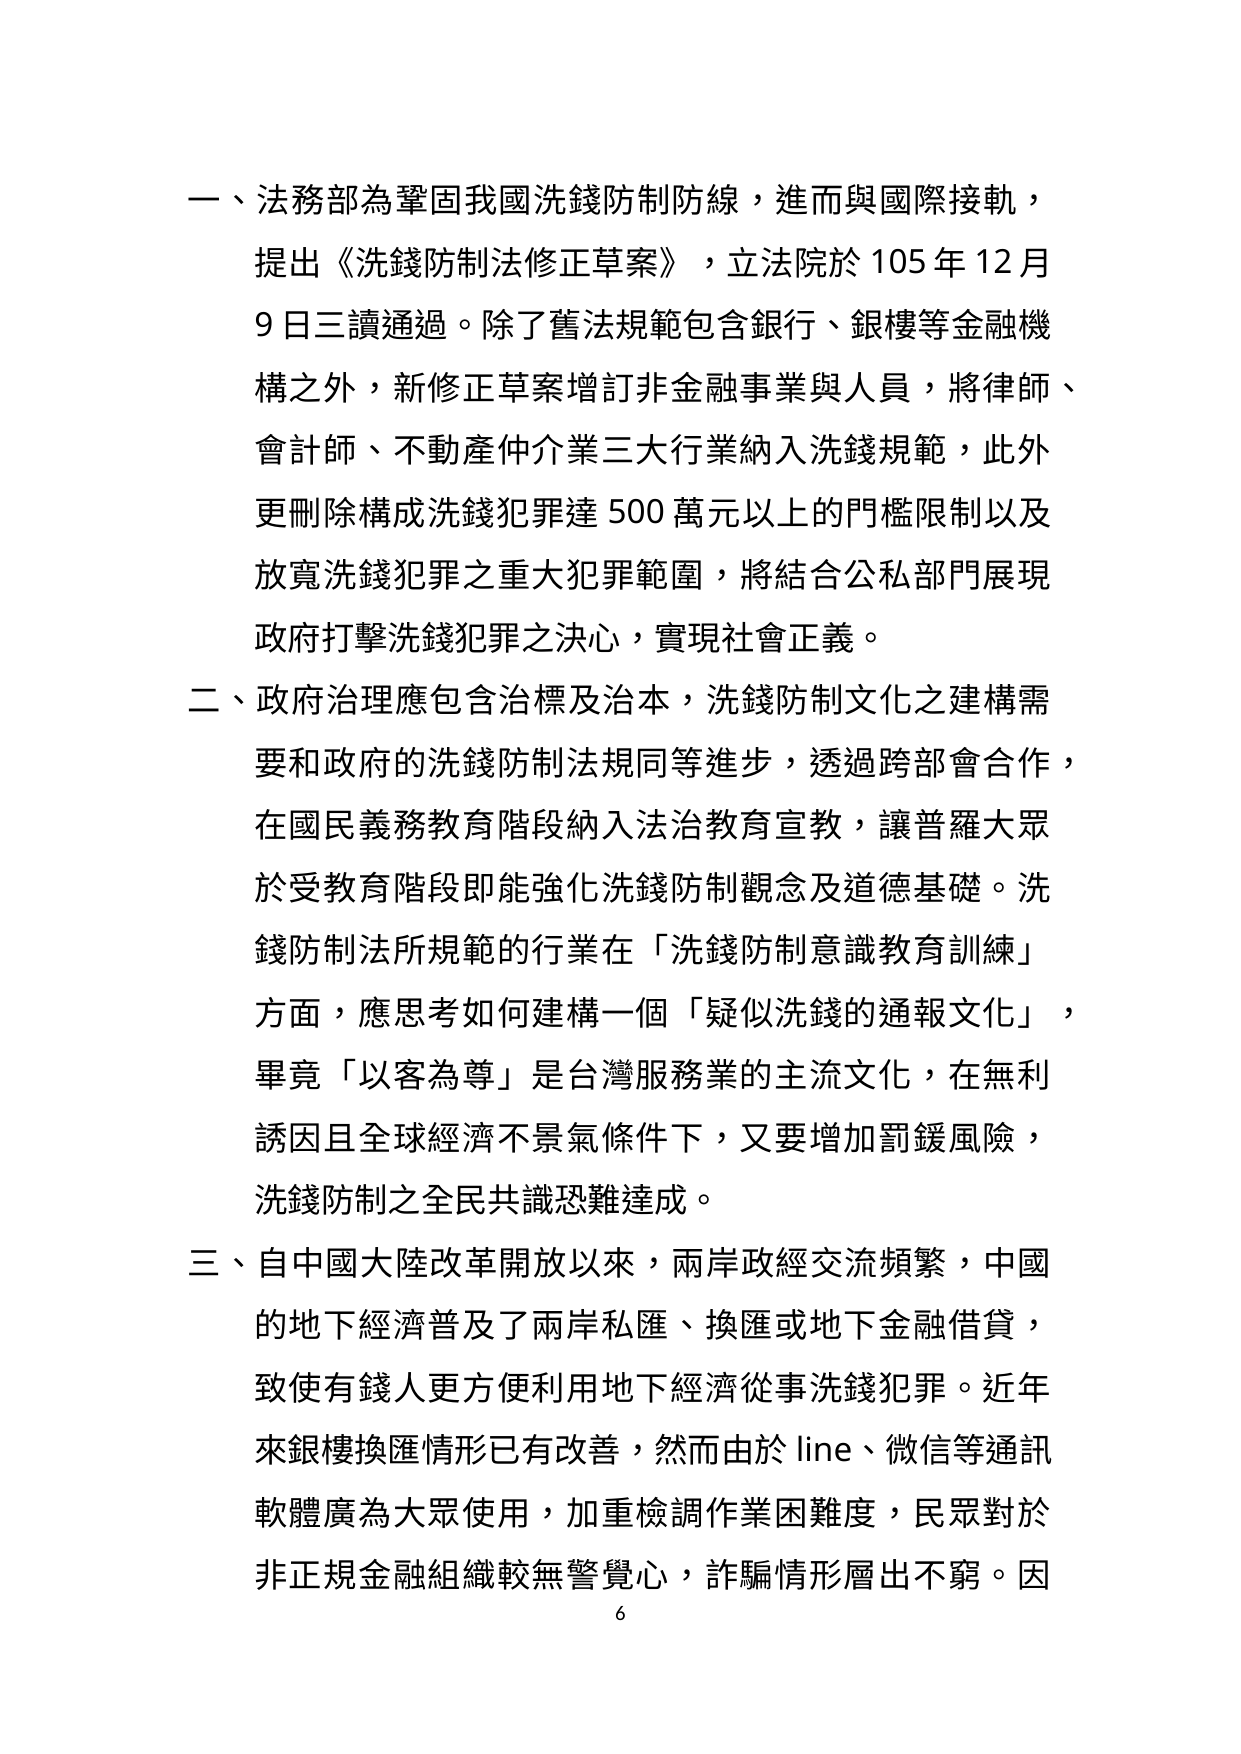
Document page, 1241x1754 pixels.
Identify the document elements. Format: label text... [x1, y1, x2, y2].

text 二、政府治理應包含治標及治本，洗錢防制文化之建構需要和政府的洗錢防制法規同等進步，透過跨部會合作，在國民義務教育階段納入法治教育宣教，讓普羅大眾於受教育階段即能強化洗錢防制觀念及道德基礎。洗錢防制法所規範的行業在「洗錢防制意識教育訓練」方面，應思考如何建構一個「疑似洗錢的通報文化」，畢竟「以客為尊」是台灣服務業的主流文化，在無利誘因且全球經濟不景氣條件下，又要增加罰鍰風險，洗錢防制之全民共識恐難達成。 [187, 657, 1053, 1219]
text 一、法務部為鞏固我國洗錢防制防線，進而與國際接軌，提出《洗錢防制法修正草案》，立法院於105年12月9日三讀通過。除了舊法規範包含銀行、銀樓等金融機構之外，新修正草案增訂非金融事業與人員，將律師、會計師、不動產仲介業三大行業納入洗錢規範，此外更刪除構成洗錢犯罪達500萬元以上的門檻限制以及放寬洗錢犯罪之重大犯罪範圍，將結合公私部門展現政府打擊洗錢犯罪之決心，實現社會正義。 [187, 157, 1053, 657]
text 三、自中國大陸改革開放以來，兩岸政經交流頻繁，中國的地下經濟普及了兩岸私匯、換匯或地下金融借貸，致使有錢人更方便利用地下經濟從事洗錢犯罪。近年來銀樓換匯情形已有改善，然而由於line、微信等通訊軟體廣為大眾使用，加重檢調作業困難度，民眾對於非正規金融組織較無警覺心，詐騙情形層出不窮。因此，洗錢防制對策應結合資訊科技更日新月異，找出金融市場及制度之間的漏洞，找出違法或適法的界限，專業在於更正確理解「如何違法」，畢竟有錢人想的與你我不同。 [187, 1219, 1053, 1594]
